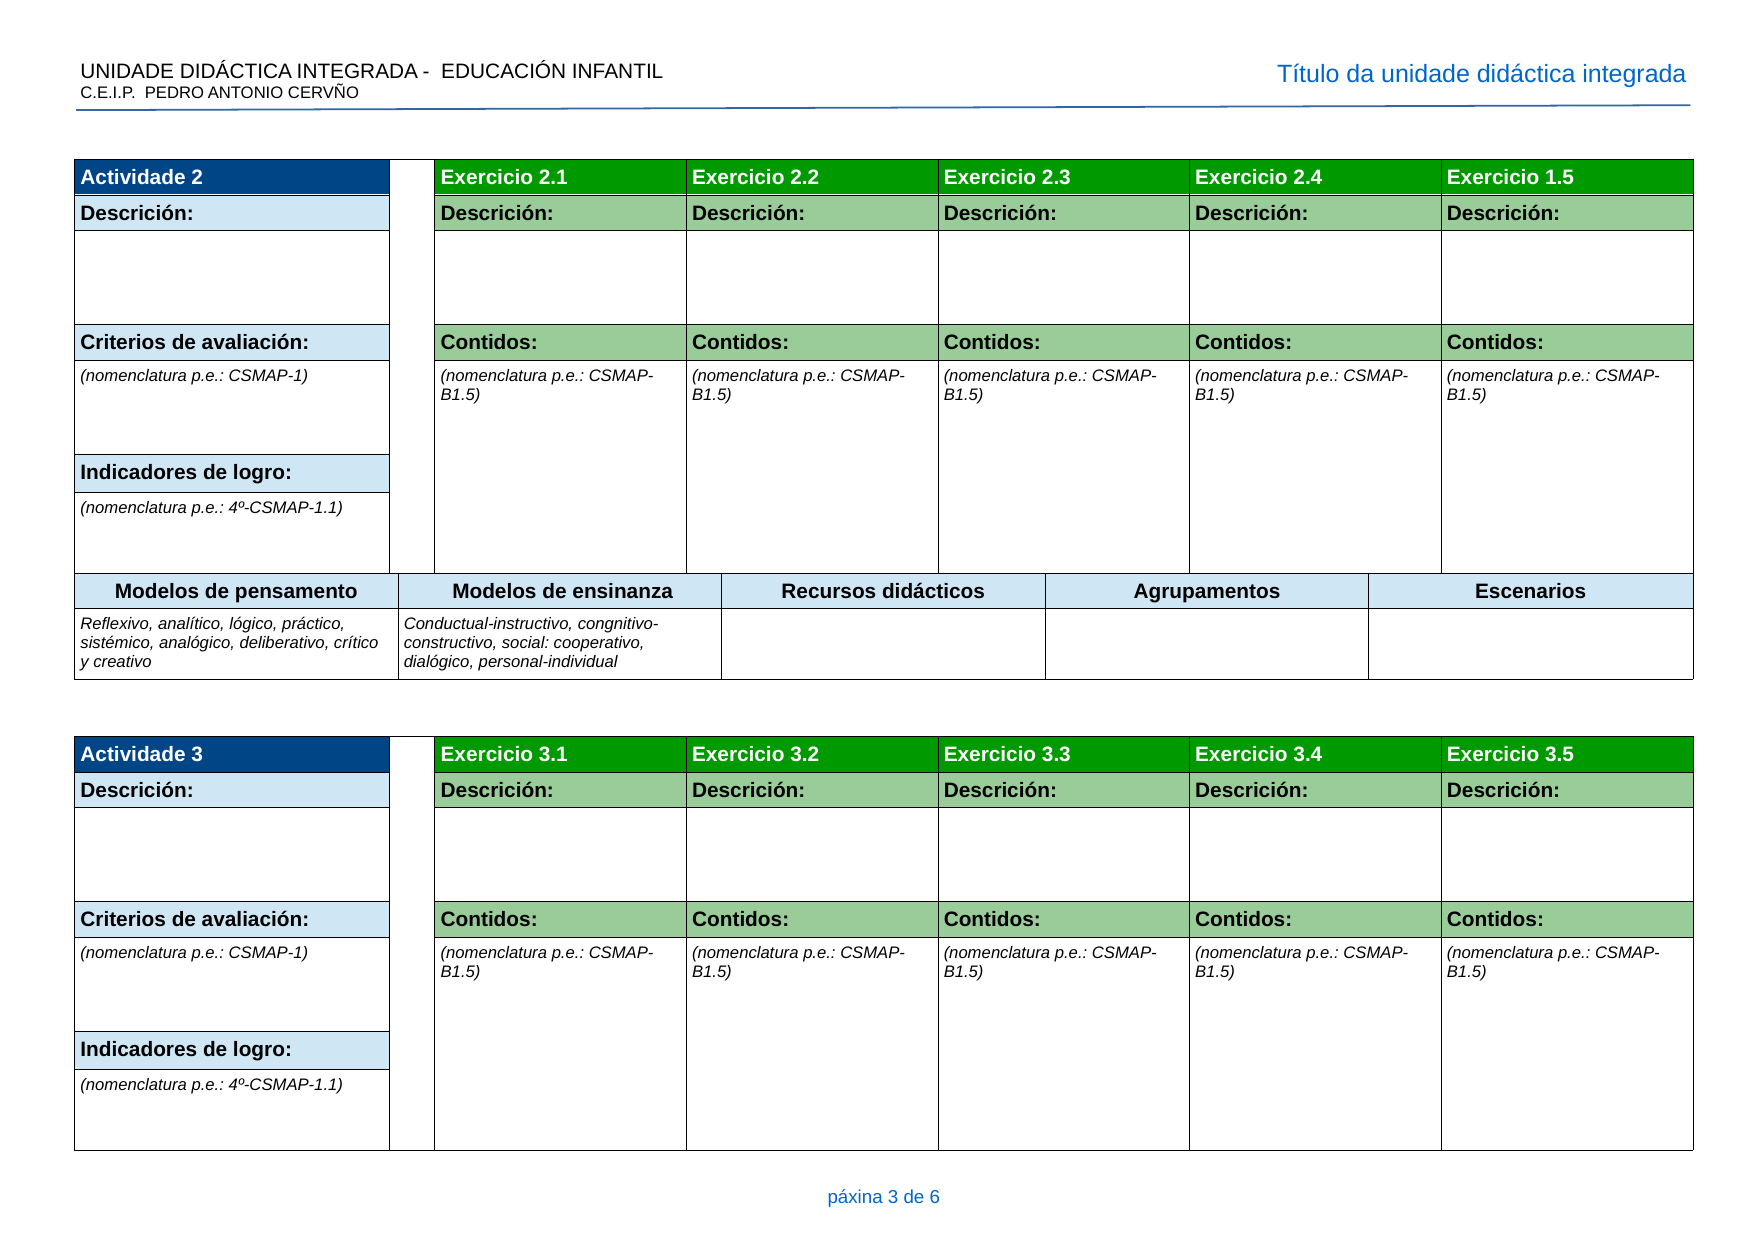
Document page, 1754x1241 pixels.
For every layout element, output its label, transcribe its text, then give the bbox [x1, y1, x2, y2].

table_cell [75, 231, 389, 324]
table_cell (nomenclatura p.e.: 4º-CSMAP-1.1) [75, 1070, 389, 1150]
table_cell (nomenclatura p.e.: CSMAP-B1.5) [435, 361, 686, 573]
table_cell [435, 808, 686, 901]
table_header Actividade 3 [75, 737, 389, 772]
table_header Exercicio 3.1 [435, 737, 686, 772]
table_cell Conductual-instructivo, congnitivo-constructivo, social: cooperativo, dialógico, personal-individual [399, 609, 721, 679]
table_cell Descrición: [939, 196, 1189, 230]
table_cell [1190, 231, 1441, 324]
table_header Exercicio 3.5 [1442, 737, 1693, 772]
table_cell Descrición: [1442, 773, 1693, 807]
table_cell [939, 231, 1189, 324]
table_cell [75, 808, 389, 901]
table_cell Criterios de avaliación: [75, 902, 389, 937]
table_header Actividade 2 [75, 160, 389, 194]
table_cell Descrición: [435, 196, 686, 230]
table_cell (nomenclatura p.e.: CSMAP-B1.5) [687, 938, 938, 1150]
table_header Exercicio 3.3 [939, 737, 1189, 772]
table_cell Descrición: [939, 773, 1189, 807]
table_cell (nomenclatura p.e.: CSMAP-B1.5) [687, 361, 938, 573]
table_cell [1046, 609, 1368, 679]
table_cell Contidos: [435, 902, 686, 937]
table_cell Contidos: [939, 325, 1189, 360]
table_cell (nomenclatura p.e.: CSMAP-B1.5) [1442, 938, 1693, 1150]
table_cell Reflexivo, analítico, lógico, práctico, sistémico, analógico, deliberativo, crítico y creativo [75, 609, 398, 679]
table_cell Descrición: [687, 196, 938, 230]
table_cell [1369, 609, 1693, 679]
table_cell Contidos: [1442, 902, 1693, 937]
table_cell (nomenclatura p.e.: CSMAP-B1.5) [939, 938, 1189, 1150]
table_cell Modelos de pensamento [75, 574, 398, 608]
table_cell Criterios de avaliación: [75, 325, 389, 360]
table_cell Contidos: [1442, 325, 1693, 360]
table_cell Escenarios [1369, 574, 1693, 608]
table_header Exercicio 3.4 [1190, 737, 1441, 772]
table_cell Contidos: [687, 325, 938, 360]
table_cell (nomenclatura p.e.: 4º-CSMAP-1.1) [75, 493, 389, 573]
table_cell Contidos: [939, 902, 1189, 937]
table_cell Modelos de ensinanza [399, 574, 721, 608]
table_cell Descrición: [1190, 196, 1441, 230]
table_cell [687, 231, 938, 324]
table_cell (nomenclatura p.e.: CSMAP-B1.5) [435, 938, 686, 1150]
table_cell (nomenclatura p.e.: CSMAP-B1.5) [1442, 361, 1693, 573]
table_cell (nomenclatura p.e.: CSMAP-B1.5) [1190, 938, 1441, 1150]
table_cell Descrición: [75, 773, 389, 807]
table_header Exercicio 2.3 [939, 160, 1189, 194]
table_cell Descrición: [75, 196, 389, 230]
table_header Exercicio 3.2 [687, 737, 938, 772]
table_cell [722, 609, 1045, 679]
table_cell Contidos: [687, 902, 938, 937]
table_cell Contidos: [1190, 902, 1441, 937]
table_cell [687, 808, 938, 901]
table_header [390, 160, 434, 573]
table_cell Contidos: [435, 325, 686, 360]
table_cell Agrupamentos [1046, 574, 1368, 608]
table_cell (nomenclatura p.e.: CSMAP-1) [75, 361, 389, 454]
table_cell [1190, 808, 1441, 901]
table_cell [435, 231, 686, 324]
table_cell Contidos: [1190, 325, 1441, 360]
table_cell Indicadores de logro: [75, 1032, 389, 1069]
table_cell [939, 808, 1189, 901]
table_cell Descrición: [687, 773, 938, 807]
table_cell [1442, 231, 1693, 324]
table_cell (nomenclatura p.e.: CSMAP-1) [75, 938, 389, 1031]
table_cell Descrición: [435, 773, 686, 807]
table_cell Descrición: [1442, 196, 1693, 230]
table_header Exercicio 1.5 [1442, 160, 1693, 194]
table_cell Recursos didácticos [722, 574, 1045, 608]
table_header [390, 737, 434, 1150]
table_cell Indicadores de logro: [75, 455, 389, 492]
table_cell (nomenclatura p.e.: CSMAP-B1.5) [1190, 361, 1441, 573]
table_header Exercicio 2.2 [687, 160, 938, 194]
table_cell [1442, 808, 1693, 901]
table_header Exercicio 2.1 [435, 160, 686, 194]
table_header Exercicio 2.4 [1190, 160, 1441, 194]
table_cell (nomenclatura p.e.: CSMAP-B1.5) [939, 361, 1189, 573]
table_cell Descrición: [1190, 773, 1441, 807]
